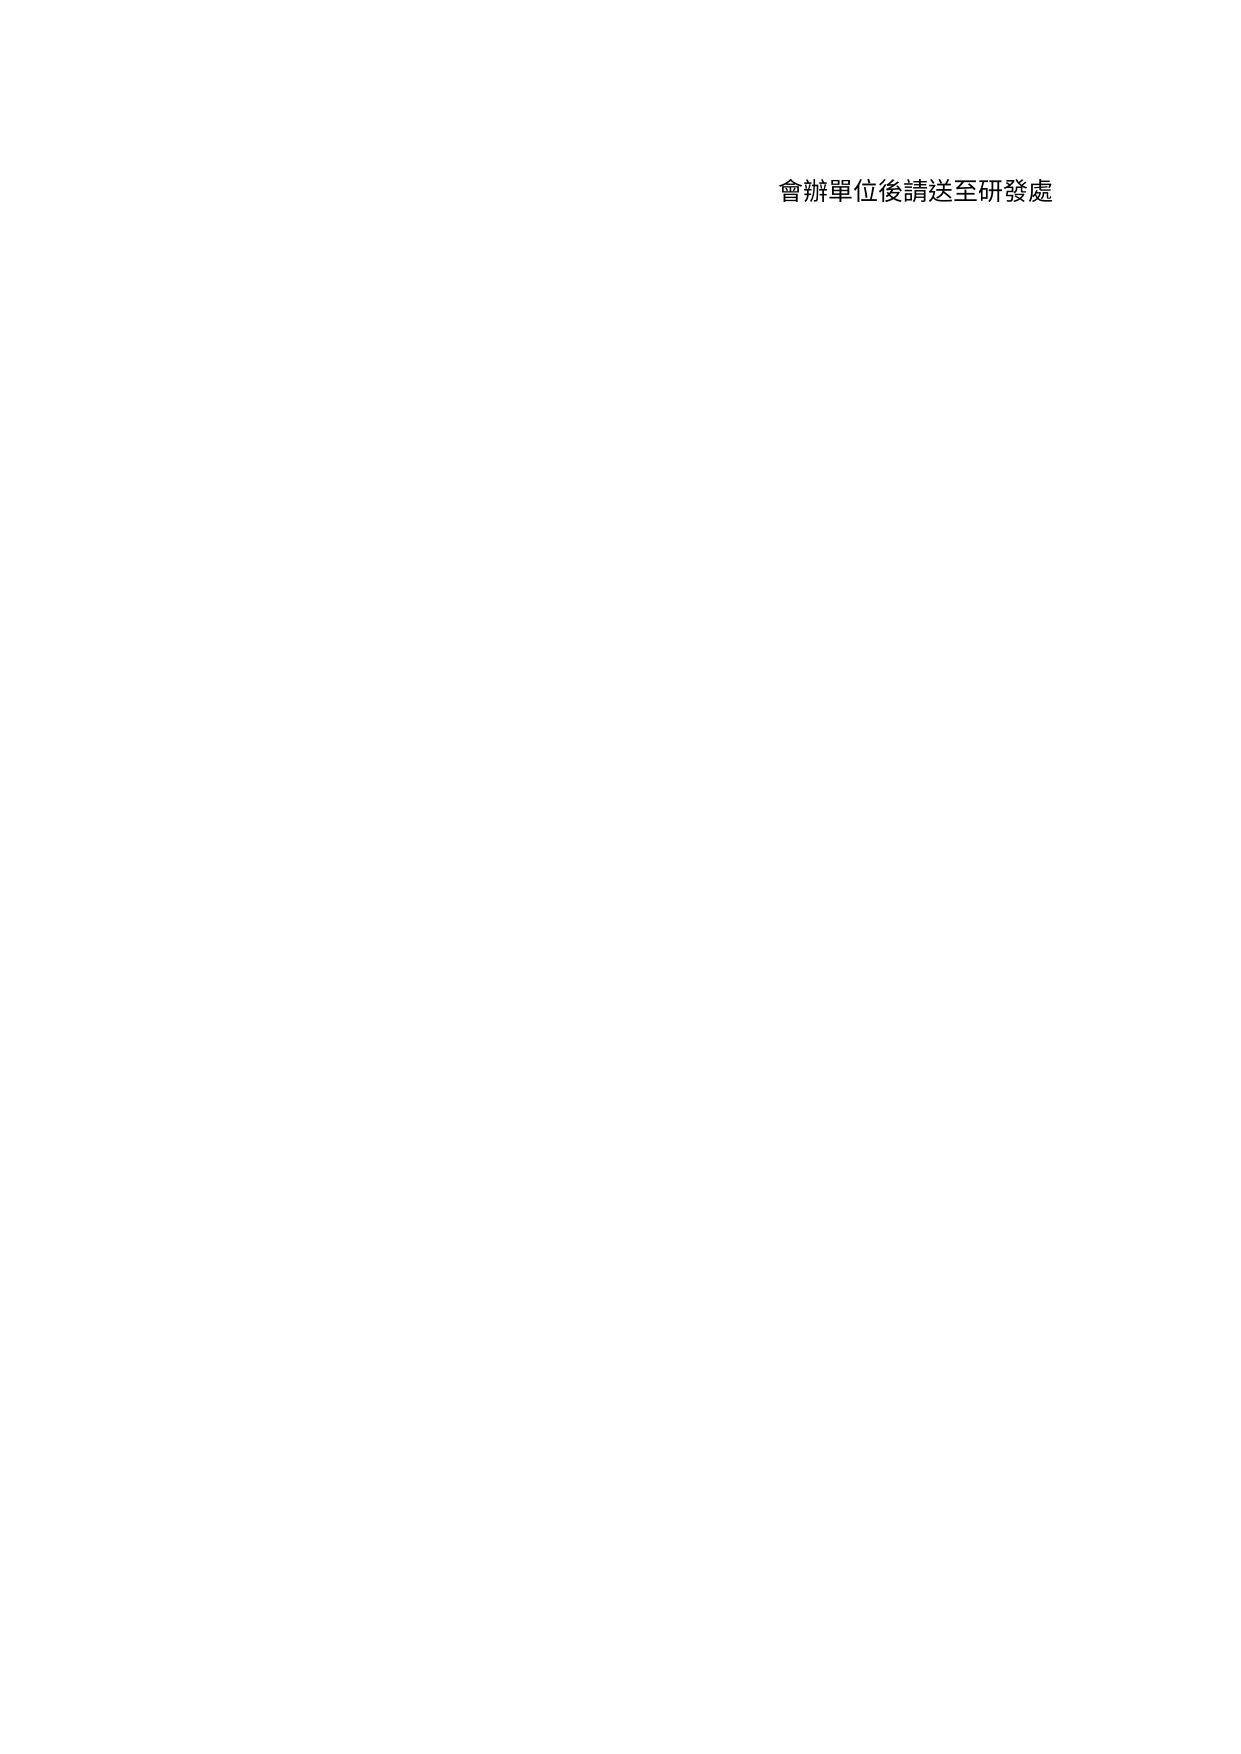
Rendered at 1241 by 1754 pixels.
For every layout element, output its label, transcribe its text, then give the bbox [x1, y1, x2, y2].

text 會辦單位後請送至研發處 [187, 164, 1053, 202]
